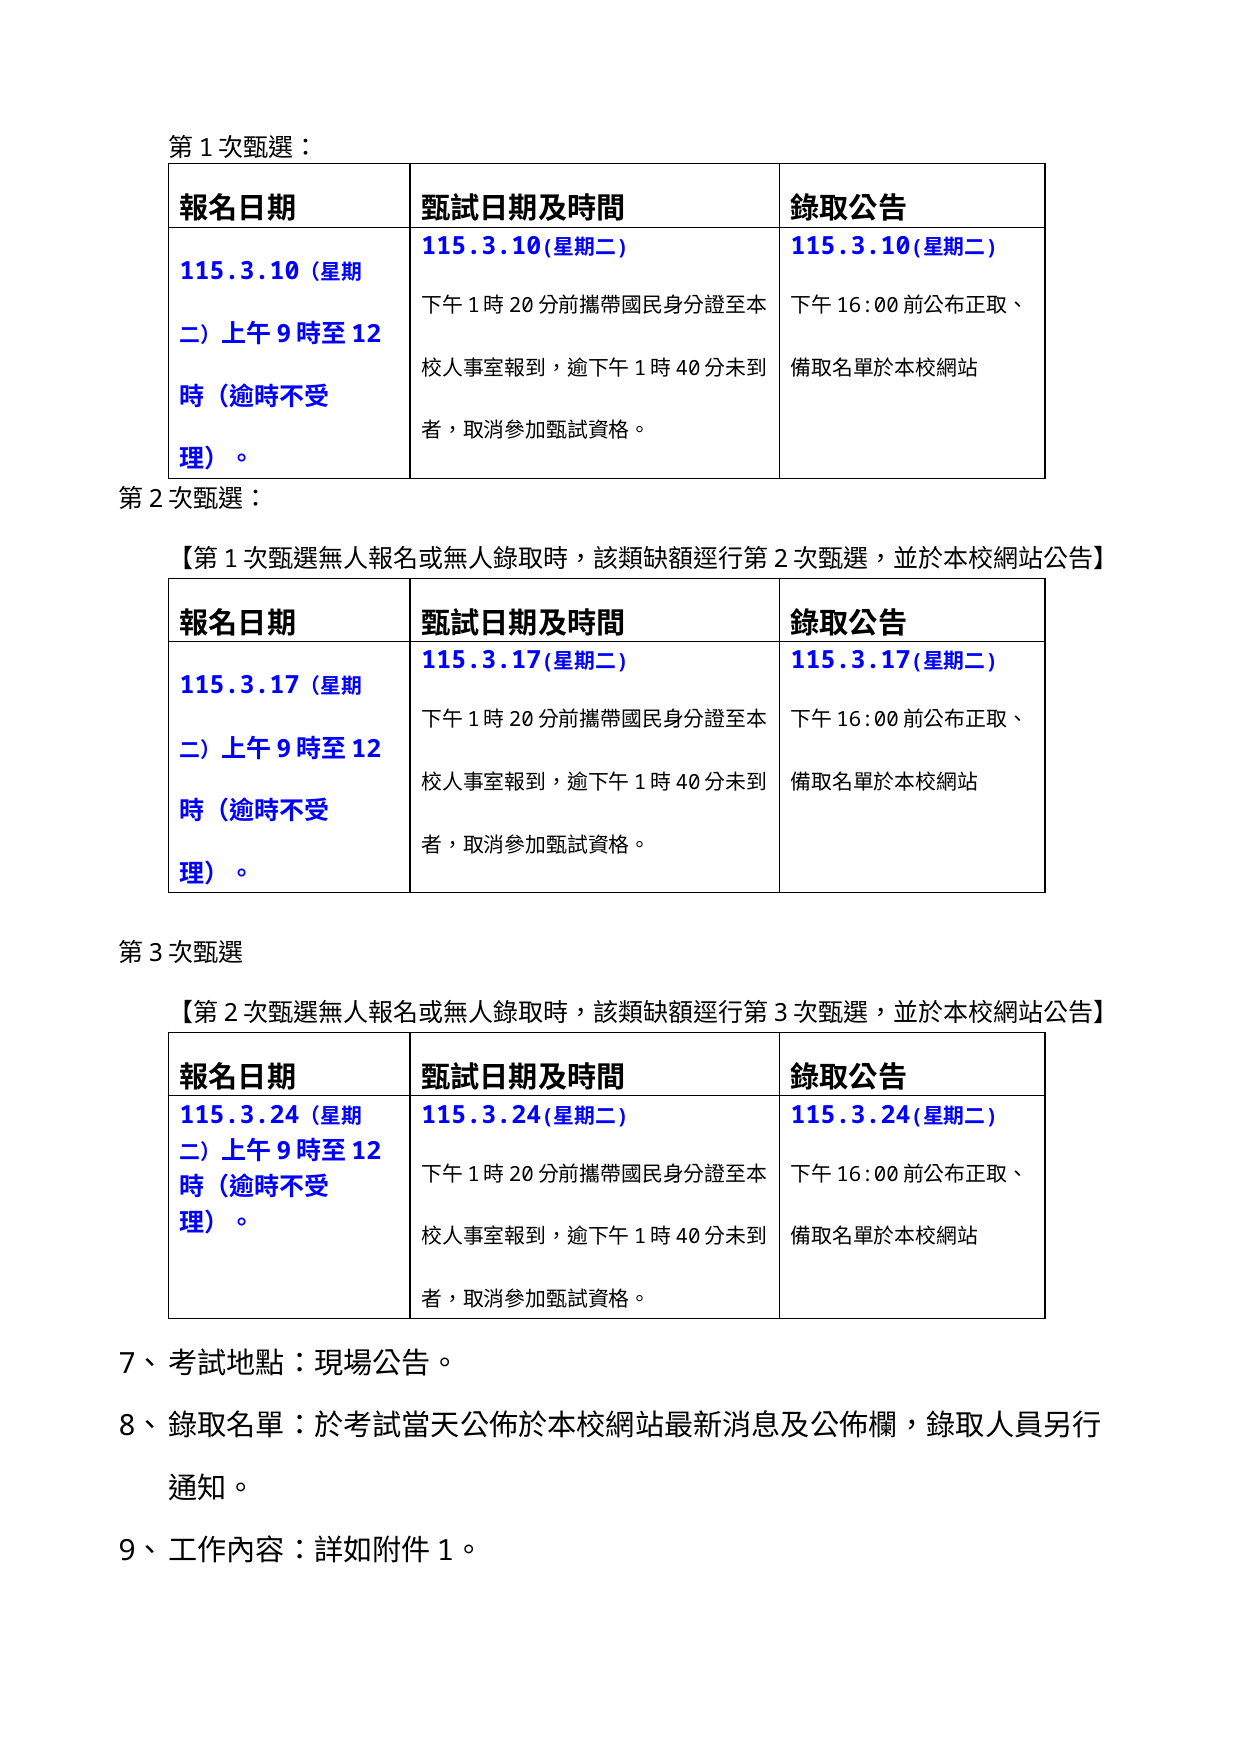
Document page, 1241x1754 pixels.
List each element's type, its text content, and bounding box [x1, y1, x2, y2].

table_header 甄試日期及時間 [411, 579, 779, 641]
table_header 甄試日期及時間 [411, 164, 779, 227]
table_header 報名日期 [169, 164, 409, 227]
table_cell 115.3.17(星期二) 下午1時20分前攜帶國民身分證至本校人事室報到，逾下午1時40分未到者，取消參加甄試資格。 [411, 642, 779, 892]
table_cell 115.3.10(星期二) 下午16:00前公布正取、備取名單於本校網站 [780, 228, 1044, 478]
table_header 錄取公告 [780, 1033, 1044, 1095]
table_header 報名日期 [169, 579, 409, 641]
table_cell 115.3.24（星期二）上午9時至12時（逾時不受理）。 [169, 1096, 409, 1318]
list 錄取名單：於考試當天公佈於本校網站最新消息及公佈欄，錄取人員另行通知。 [118, 1381, 1122, 1506]
text 第2次甄選： [118, 479, 1122, 515]
table_header 錄取公告 [780, 164, 1044, 227]
table_cell 115.3.24(星期二) 下午16:00前公布正取、備取名單於本校網站 [780, 1096, 1044, 1318]
table_cell 115.3.24(星期二) 下午1時20分前攜帶國民身分證至本校人事室報到，逾下午1時40分未到者，取消參加甄試資格。 [411, 1096, 779, 1318]
table_cell 115.3.17（星期二）上午9時至12時（逾時不受理）。 [169, 642, 409, 892]
table_cell 115.3.17(星期二) 下午16:00前公布正取、備取名單於本校網站 [780, 642, 1044, 892]
text 第3次甄選 [118, 933, 1122, 969]
table_cell 115.3.10（星期二）上午9時至12時（逾時不受理）。 [169, 228, 409, 478]
text 【第2次甄選無人報名或無人錄取時，該類缺額逕行第3次甄選，並於本校網站公告】 [168, 969, 1122, 1032]
table_header 報名日期 [169, 1033, 409, 1095]
table_header 甄試日期及時間 [411, 1033, 779, 1095]
list 工作內容：詳如附件1。 [118, 1506, 1122, 1569]
table_cell 115.3.10(星期二) 下午1時20分前攜帶國民身分證至本校人事室報到，逾下午1時40分未到者，取消參加甄試資格。 [411, 228, 779, 478]
table_header 錄取公告 [780, 579, 1044, 641]
text 第1次甄選： [168, 127, 1122, 163]
list 考試地點：現場公告。 [118, 1319, 1122, 1381]
text 【第1次甄選無人報名或無人錄取時，該類缺額逕行第2次甄選，並於本校網站公告】 [168, 515, 1122, 578]
